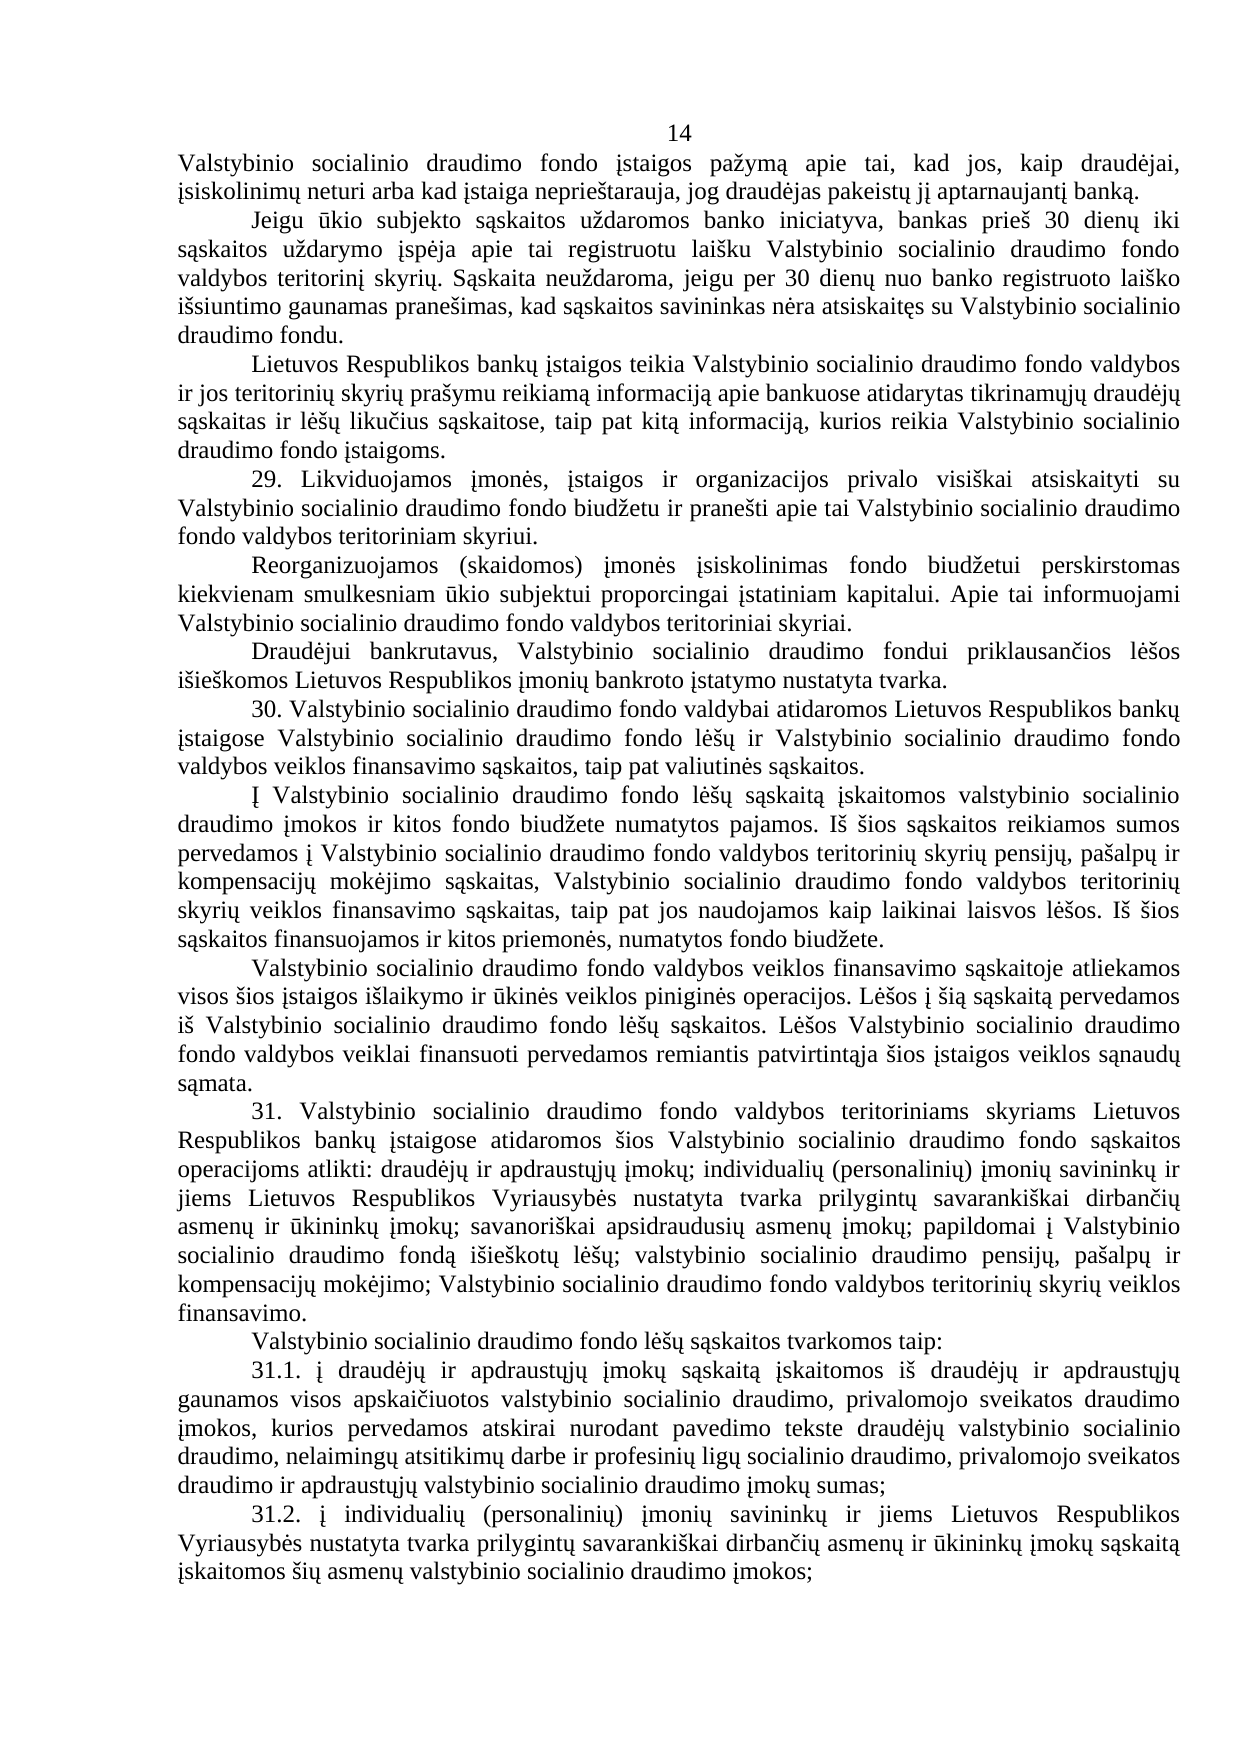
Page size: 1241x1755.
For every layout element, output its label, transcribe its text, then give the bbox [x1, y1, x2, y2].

text Reorganizuojamos (skaidomos) įmonės įsiskolinimas fondo biudžetui perskirstomas kiekvienam smulkesniam ūkio subjektui proporcingai įstatiniam kapitalui. Apie tai informuojami Valstybinio socialinio draudimo fondo valdybos teritoriniai skyriai. [177, 550, 1181, 636]
text Jeigu ūkio subjekto sąskaitos uždaromos banko iniciatyva, bankas prieš 30 dienų iki sąskaitos uždarymo įspėja apie tai registruotu laišku Valstybinio socialinio draudimo fondo valdybos teritorinį skyrių. Sąskaita neuždaroma, jeigu per 30 dienų nuo banko registruoto laiško išsiuntimo gaunamas pranešimas, kad sąskaitos savininkas nėra atsiskaitęs su Valstybinio socialinio draudimo fondu. [177, 205, 1181, 349]
text 31.2. į individualių (personalinių) įmonių savininkų ir jiems Lietuvos Respublikos Vyriausybės nustatyta tvarka prilygintų savarankiškai dirbančių asmenų ir ūkininkų įmokų sąskaitą įskaitomos šių asmenų valstybinio socialinio draudimo įmokos; [177, 1499, 1181, 1585]
text Valstybinio socialinio draudimo fondo įstaigos pažymą apie tai, kad jos, kaip draudėjai, įsiskolinimų neturi arba kad įstaiga neprieštarauja, jog draudėjas pakeistų jį aptarnaujantį banką. [177, 148, 1181, 205]
text 31. Valstybinio socialinio draudimo fondo valdybos teritoriniams skyriams Lietuvos Respublikos bankų įstaigose atidaromos šios Valstybinio socialinio draudimo fondo sąskaitos operacijoms atlikti: draudėjų ir apdraustųjų įmokų; individualių (personalinių) įmonių savininkų ir jiems Lietuvos Respublikos Vyriausybės nustatyta tvarka prilygintų savarankiškai dirbančių asmenų ir ūkininkų įmokų; savanoriškai apsidraudusių asmenų įmokų; papildomai į Valstybinio socialinio draudimo fondą išieškotų lėšų; valstybinio socialinio draudimo pensijų, pašalpų ir kompensacijų mokėjimo; Valstybinio socialinio draudimo fondo valdybos teritorinių skyrių veiklos finansavimo. [177, 1096, 1181, 1326]
text Į Valstybinio socialinio draudimo fondo lėšų sąskaitą įskaitomos valstybinio socialinio draudimo įmokos ir kitos fondo biudžete numatytos pajamos. Iš šios sąskaitos reikiamos sumos pervedamos į Valstybinio socialinio draudimo fondo valdybos teritorinių skyrių pensijų, pašalpų ir kompensacijų mokėjimo sąskaitas, Valstybinio socialinio draudimo fondo valdybos teritorinių skyrių veiklos finansavimo sąskaitas, taip pat jos naudojamos kaip laikinai laisvos lėšos. Iš šios sąskaitos finansuojamos ir kitos priemonės, numatytos fondo biudžete. [177, 780, 1181, 953]
text Valstybinio socialinio draudimo fondo valdybos veiklos finansavimo sąskaitoje atliekamos visos šios įstaigos išlaikymo ir ūkinės veiklos piniginės operacijos. Lėšos į šią sąskaitą pervedamos iš Valstybinio socialinio draudimo fondo lėšų sąskaitos. Lėšos Valstybinio socialinio draudimo fondo valdybos veiklai finansuoti pervedamos remiantis patvirtintąja šios įstaigos veiklos sąnaudų sąmata. [177, 953, 1181, 1096]
text 30. Valstybinio socialinio draudimo fondo valdybai atidaromos Lietuvos Respublikos bankų įstaigose Valstybinio socialinio draudimo fondo lėšų ir Valstybinio socialinio draudimo fondo valdybos veiklos finansavimo sąskaitos, taip pat valiutinės sąskaitos. [177, 694, 1181, 780]
text 31.1. į draudėjų ir apdraustųjų įmokų sąskaitą įskaitomos iš draudėjų ir apdraustųjų gaunamos visos apskaičiuotos valstybinio socialinio draudimo, privalomojo sveikatos draudimo įmokos, kurios pervedamos atskirai nurodant pavedimo tekste draudėjų valstybinio socialinio draudimo, nelaimingų atsitikimų darbe ir profesinių ligų socialinio draudimo, privalomojo sveikatos draudimo ir apdraustųjų valstybinio socialinio draudimo įmokų sumas; [177, 1355, 1181, 1499]
text Draudėjui bankrutavus, Valstybinio socialinio draudimo fondui priklausančios lėšos išieškomos Lietuvos Respublikos įmonių bankroto įstatymo nustatyta tvarka. [177, 636, 1181, 694]
text 29. Likviduojamos įmonės, įstaigos ir organizacijos privalo visiškai atsiskaityti su Valstybinio socialinio draudimo fondo biudžetu ir pranešti apie tai Valstybinio socialinio draudimo fondo valdybos teritoriniam skyriui. [177, 464, 1181, 550]
text Valstybinio socialinio draudimo fondo lėšų sąskaitos tvarkomos taip: [177, 1326, 1181, 1355]
text Lietuvos Respublikos bankų įstaigos teikia Valstybinio socialinio draudimo fondo valdybos ir jos teritorinių skyrių prašymu reikiamą informaciją apie bankuose atidarytas tikrinamųjų draudėjų sąskaitas ir lėšų likučius sąskaitose, taip pat kitą informaciją, kurios reikia Valstybinio socialinio draudimo fondo įstaigoms. [177, 349, 1181, 464]
